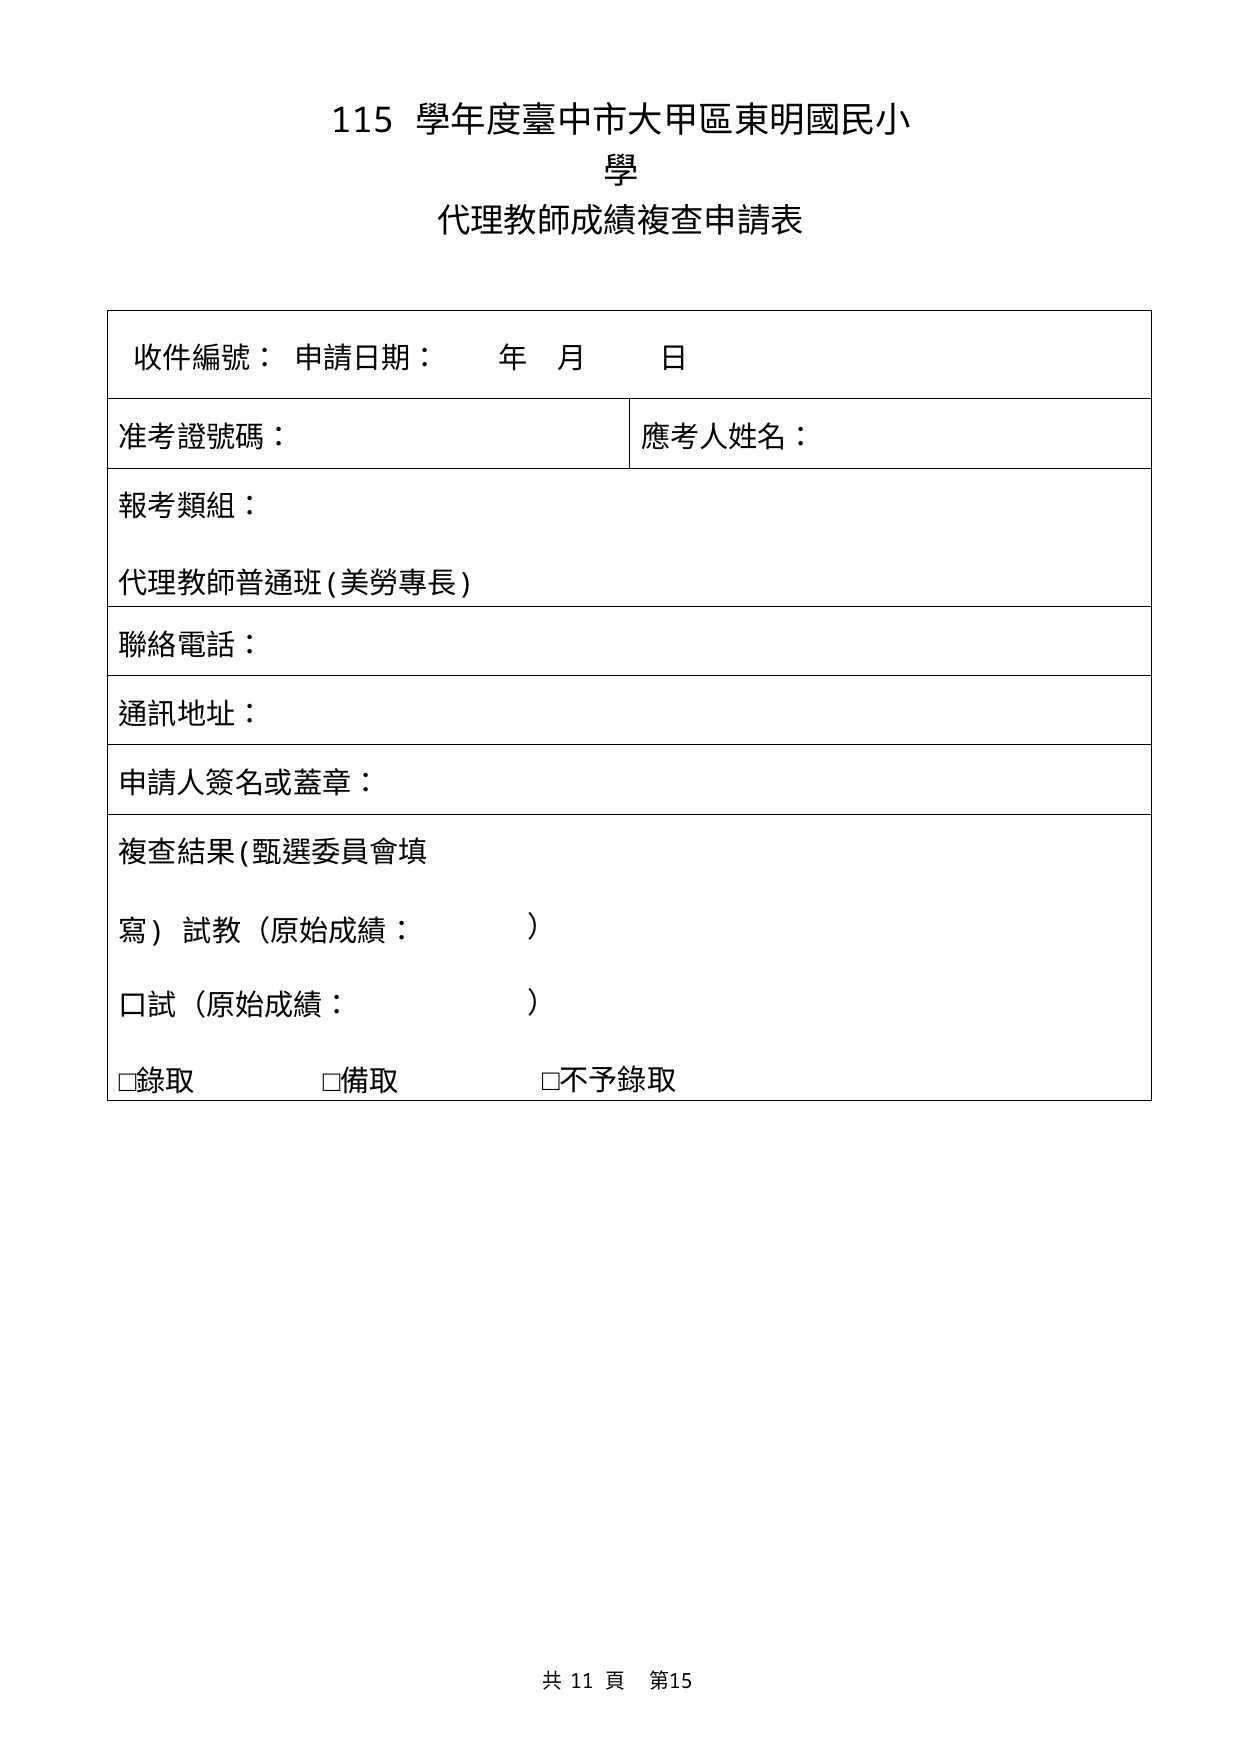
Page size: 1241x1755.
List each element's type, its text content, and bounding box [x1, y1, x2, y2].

text 代理教師成績複查申請表 [322, 194, 919, 242]
table_cell 通訊地址： [108, 676, 1151, 744]
table_cell 申請人簽名或蓋章： [108, 745, 1151, 813]
table_cell ） ） □不予錄取 [527, 815, 1151, 1099]
table_cell 複查結果(甄選委員會填寫) 試教（原始成績： 口試（原始成績： □錄取 □備取 [108, 815, 483, 1099]
table_header 收件編號： 申請日期： [108, 311, 483, 398]
table_cell [484, 815, 527, 1099]
text 115 學年度臺中市大甲區東明國民小學 [322, 91, 919, 193]
table_cell 准考證號碼： [108, 399, 629, 467]
table_header 年 [484, 311, 527, 398]
table_cell 聯絡電話： [108, 607, 1151, 675]
table_cell 應考人姓名： [630, 399, 1151, 467]
table_cell 報考類組： 代理教師普通班(美勞專長) [108, 469, 1151, 606]
table_header 月 日 [527, 311, 1151, 398]
